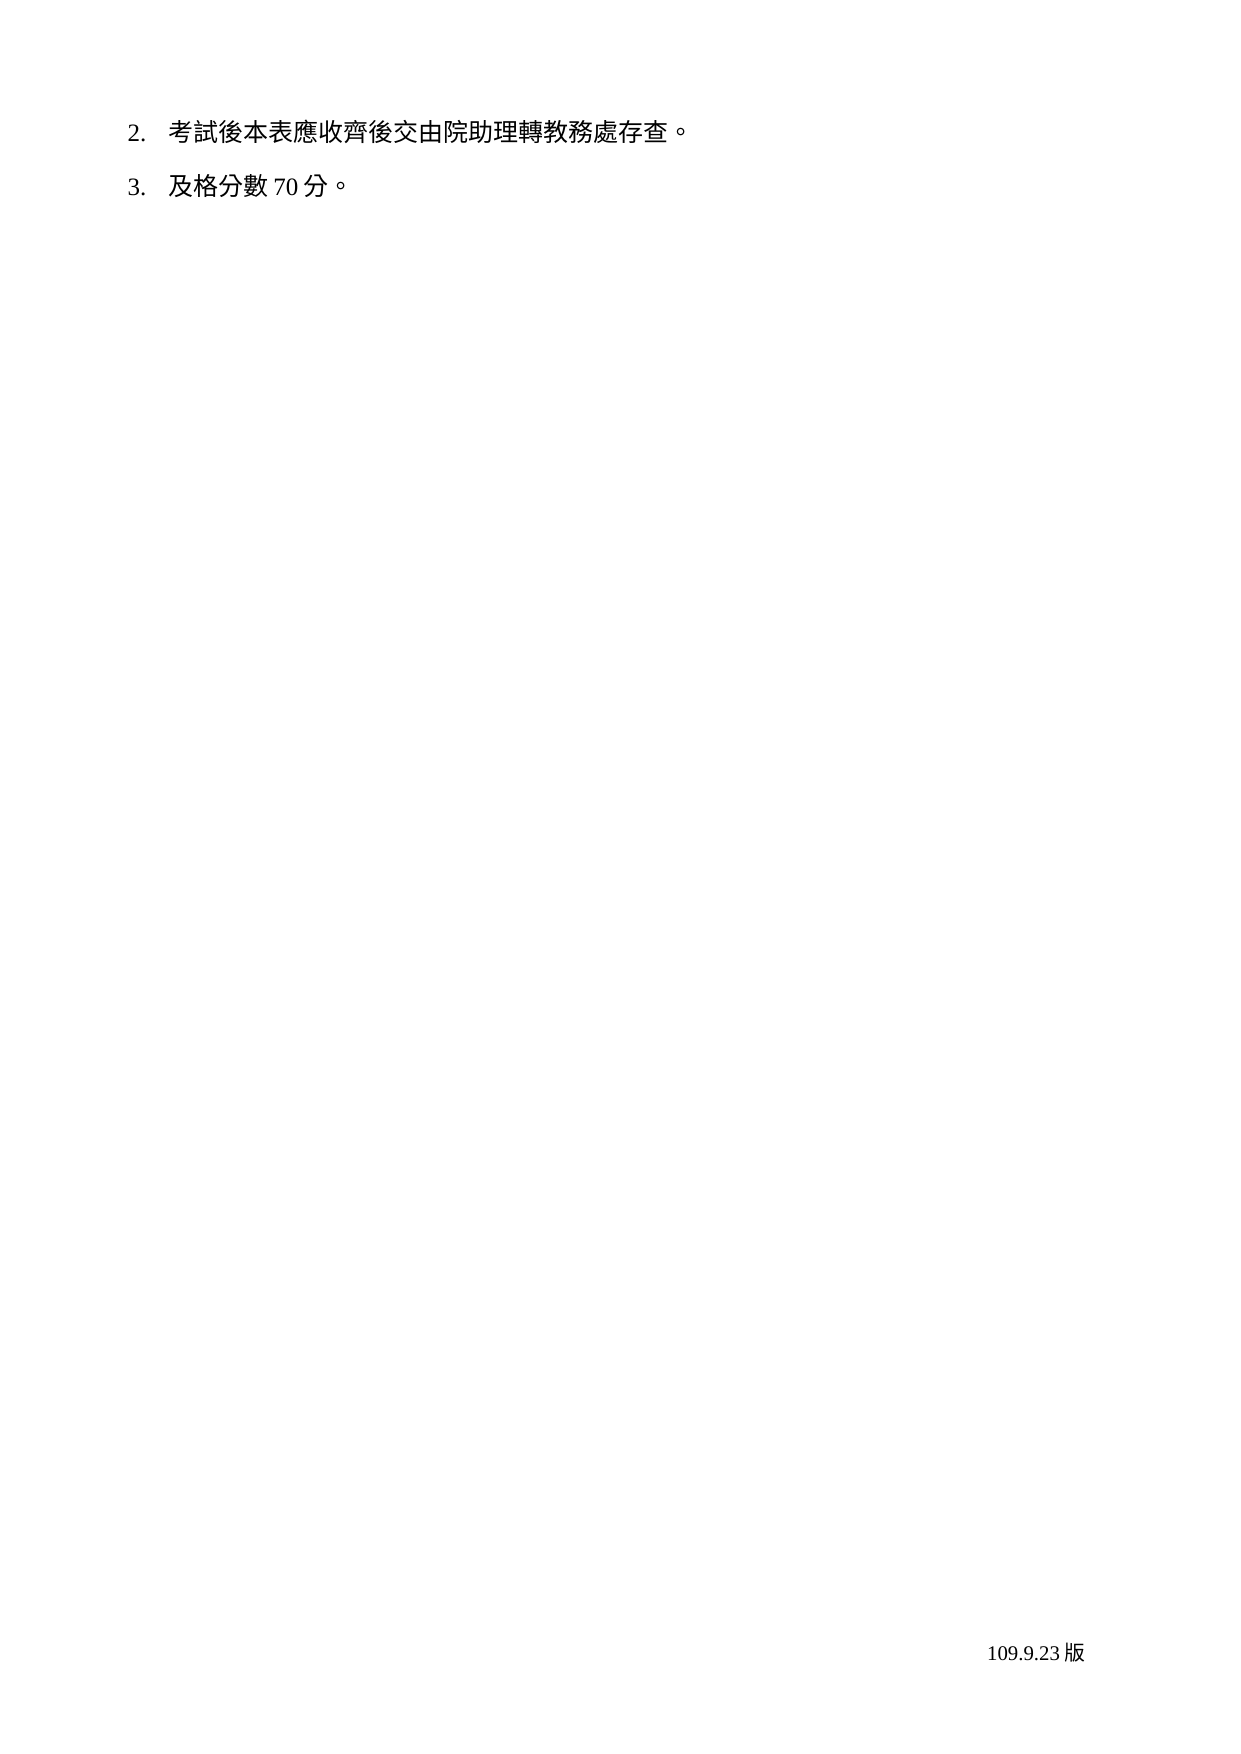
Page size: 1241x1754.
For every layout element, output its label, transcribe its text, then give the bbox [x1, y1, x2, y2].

list 及格分數70分。 [118, 167, 1122, 203]
list 考試後本表應收齊後交由院助理轉教務處存查。 [118, 112, 1122, 148]
